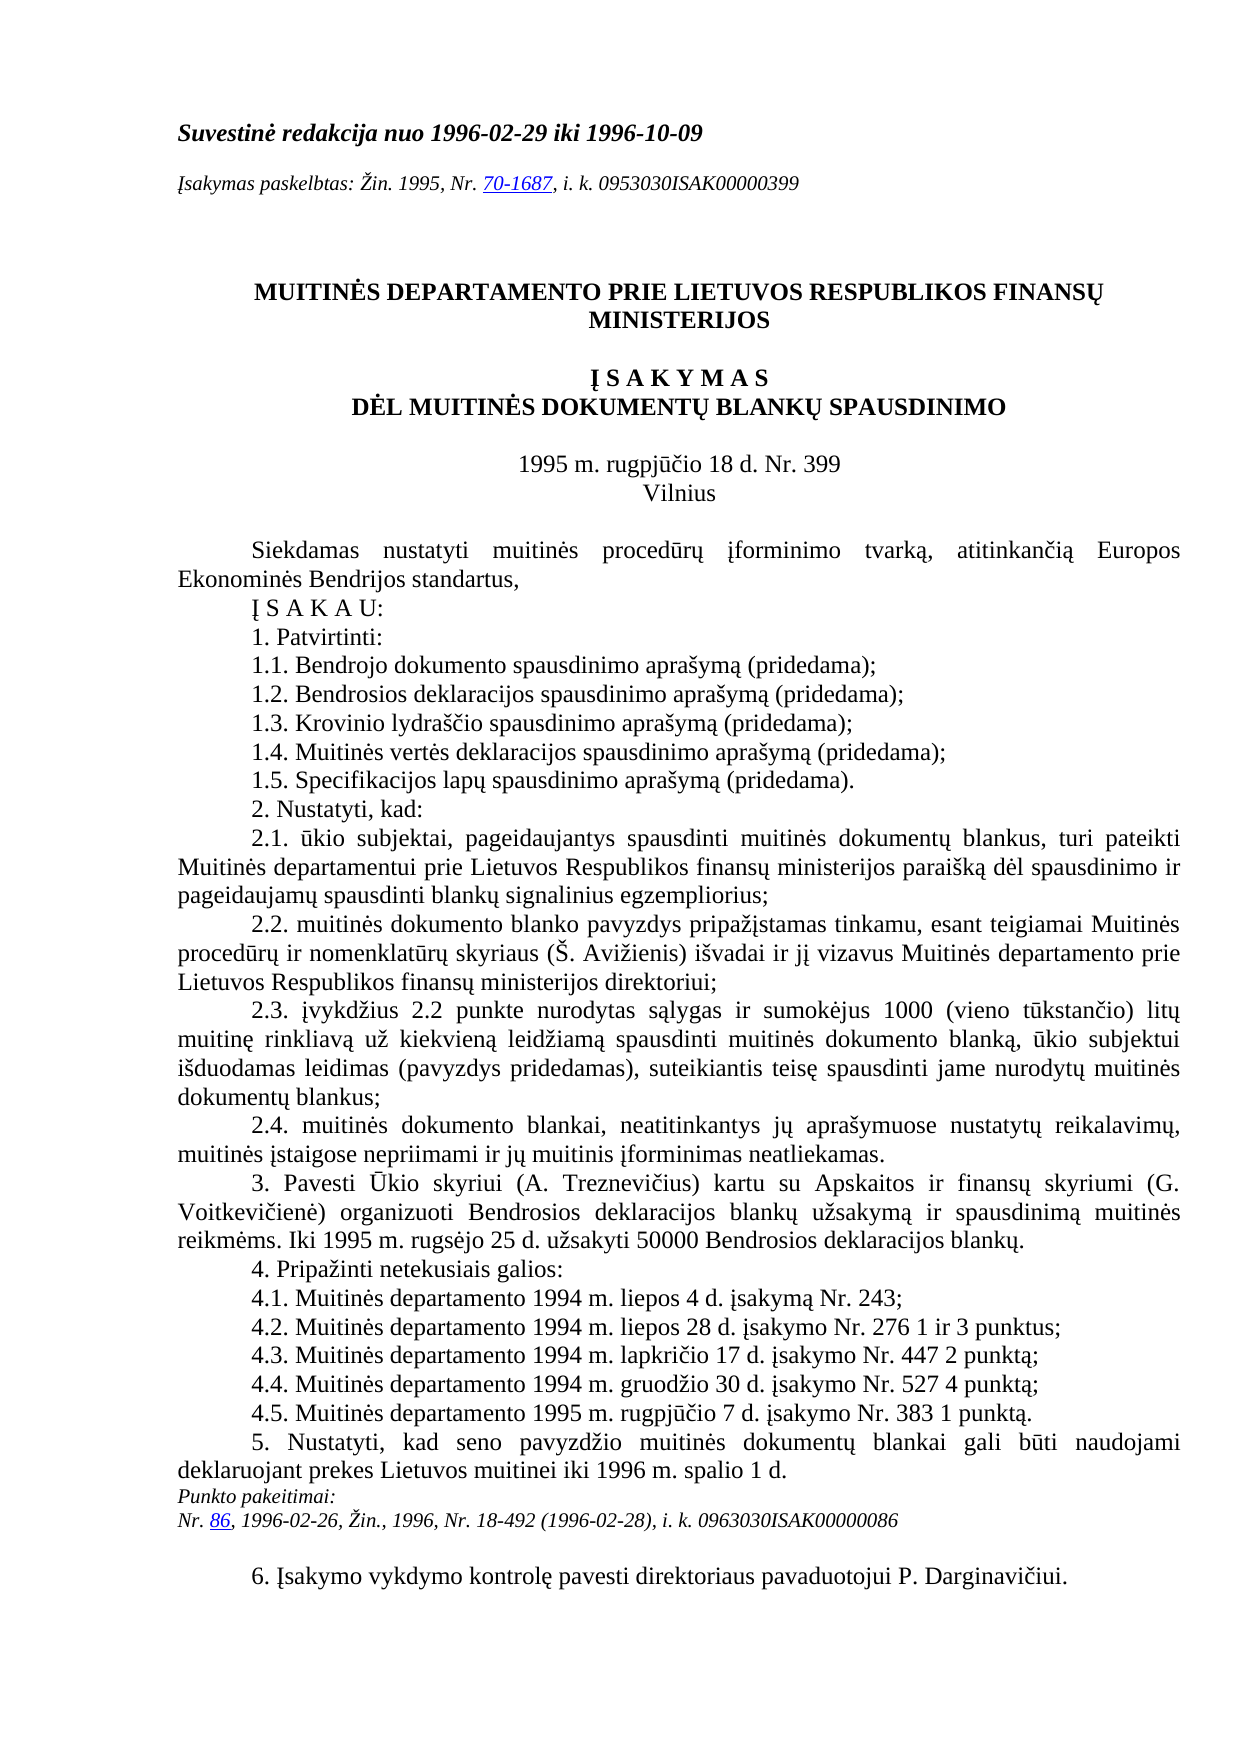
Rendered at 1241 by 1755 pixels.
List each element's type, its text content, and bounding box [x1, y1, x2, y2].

text 5. Nustatyti, kad seno pavyzdžio muitinės dokumentų blankai gali būti naudojami deklaruojant prekes Lietuvos muitinei iki 1996 m. spalio 1 d. [177, 1427, 1181, 1484]
text 4.2. Muitinės departamento 1994 m. liepos 28 d. įsakymo Nr. 276 1 ir 3 punktus; [177, 1312, 1181, 1340]
text 1.1. Bendrojo dokumento spausdinimo aprašymą (pridedama); [177, 650, 1181, 679]
text ĮSAKAU: [177, 593, 1181, 622]
text 4.5. Muitinės departamento 1995 m. rugpjūčio 7 d. įsakymo Nr. 383 1 punktą. [177, 1398, 1181, 1427]
text MUITINĖS DEPARTAMENTO PRIE LIETUVOS RESPUBLIKOS FINANSŲ MINISTERIJOS [177, 277, 1181, 334]
text 1.2. Bendrosios deklaracijos spausdinimo aprašymą (pridedama); [177, 679, 1181, 708]
text 4. Pripažinti netekusiais galios: [177, 1254, 1181, 1283]
text Siekdamas nustatyti muitinės procedūrų įforminimo tvarką, atitinkančią Europos Ekonominės Bendrijos standartus, [177, 535, 1181, 593]
text Įsakymas paskelbtas: Žin. 1995, Nr. 70-1687, i. k. 0953030ISAK00000399 [177, 171, 1181, 195]
text 1.3. Krovinio lydraščio spausdinimo aprašymą (pridedama); [177, 708, 1181, 737]
text 2.3. įvykdžius 2.2 punkte nurodytas sąlygas ir sumokėjus 1000 (vieno tūkstančio) litų muitinę rinkliavą už kiekvieną leidžiamą spausdinti muitinės dokumento blanką, ūkio subjektui išduodamas leidimas (pavyzdys pridedamas), suteikiantis teisę spausdinti jame nurodytų muitinės dokumentų blankus; [177, 995, 1181, 1110]
text Į S A K Y M A S [177, 363, 1181, 392]
text 1995 m. rugpjūčio 18 d. Nr. 399 [177, 449, 1181, 478]
text DĖL MUITINĖS DOKUMENTŲ BLANKŲ SPAUSDINIMO [177, 392, 1181, 420]
text 4.3. Muitinės departamento 1994 m. lapkričio 17 d. įsakymo Nr. 447 2 punktą; [177, 1340, 1181, 1369]
text 2.1. ūkio subjektai, pageidaujantys spausdinti muitinės dokumentų blankus, turi pateikti Muitinės departamentui prie Lietuvos Respublikos finansų ministerijos paraišką dėl spausdinimo ir pageidaujamų spausdinti blankų signalinius egzempliorius; [177, 823, 1181, 909]
text 1.5. Specifikacijos lapų spausdinimo aprašymą (pridedama). [177, 765, 1181, 794]
text Nr. 86, 1996-02-26, Žin., 1996, Nr. 18-492 (1996-02-28), i. k. 0963030ISAK00000086 [177, 1508, 1181, 1532]
text 2.2. muitinės dokumento blanko pavyzdys pripažįstamas tinkamu, esant teigiamai Muitinės procedūrų ir nomenklatūrų skyriaus (Š. Avižienis) išvadai ir jį vizavus Muitinės departamento prie Lietuvos Respublikos finansų ministerijos direktoriui; [177, 909, 1181, 995]
text 1. Patvirtinti: [177, 622, 1181, 650]
text 4.1. Muitinės departamento 1994 m. liepos 4 d. įsakymą Nr. 243; [177, 1283, 1181, 1312]
text Vilnius [177, 478, 1181, 507]
text 3. Pavesti Ūkio skyriui (A. Treznevičius) kartu su Apskaitos ir finansų skyriumi (G. Voitkevičienė) organizuoti Bendrosios deklaracijos blankų užsakymą ir spausdinimą muitinės reikmėms. Iki 1995 m. rugsėjo 25 d. užsakyti 50000 Bendrosios deklaracijos blankų. [177, 1168, 1181, 1254]
text Punkto pakeitimai: [177, 1484, 1181, 1508]
text 1.4. Muitinės vertės deklaracijos spausdinimo aprašymą (pridedama); [177, 737, 1181, 765]
text 2.4. muitinės dokumento blankai, neatitinkantys jų aprašymuose nustatytų reikalavimų, muitinės įstaigose nepriimami ir jų muitinis įforminimas neatliekamas. [177, 1110, 1181, 1168]
text 2. Nustatyti, kad: [177, 794, 1181, 823]
text 6. Įsakymo vykdymo kontrolę pavesti direktoriaus pavaduotojui P. Darginavičiui. [177, 1561, 1181, 1590]
text 4.4. Muitinės departamento 1994 m. gruodžio 30 d. įsakymo Nr. 527 4 punktą; [177, 1369, 1181, 1398]
text Suvestinė redakcija nuo 1996-02-29 iki 1996-10-09 [177, 118, 1181, 147]
